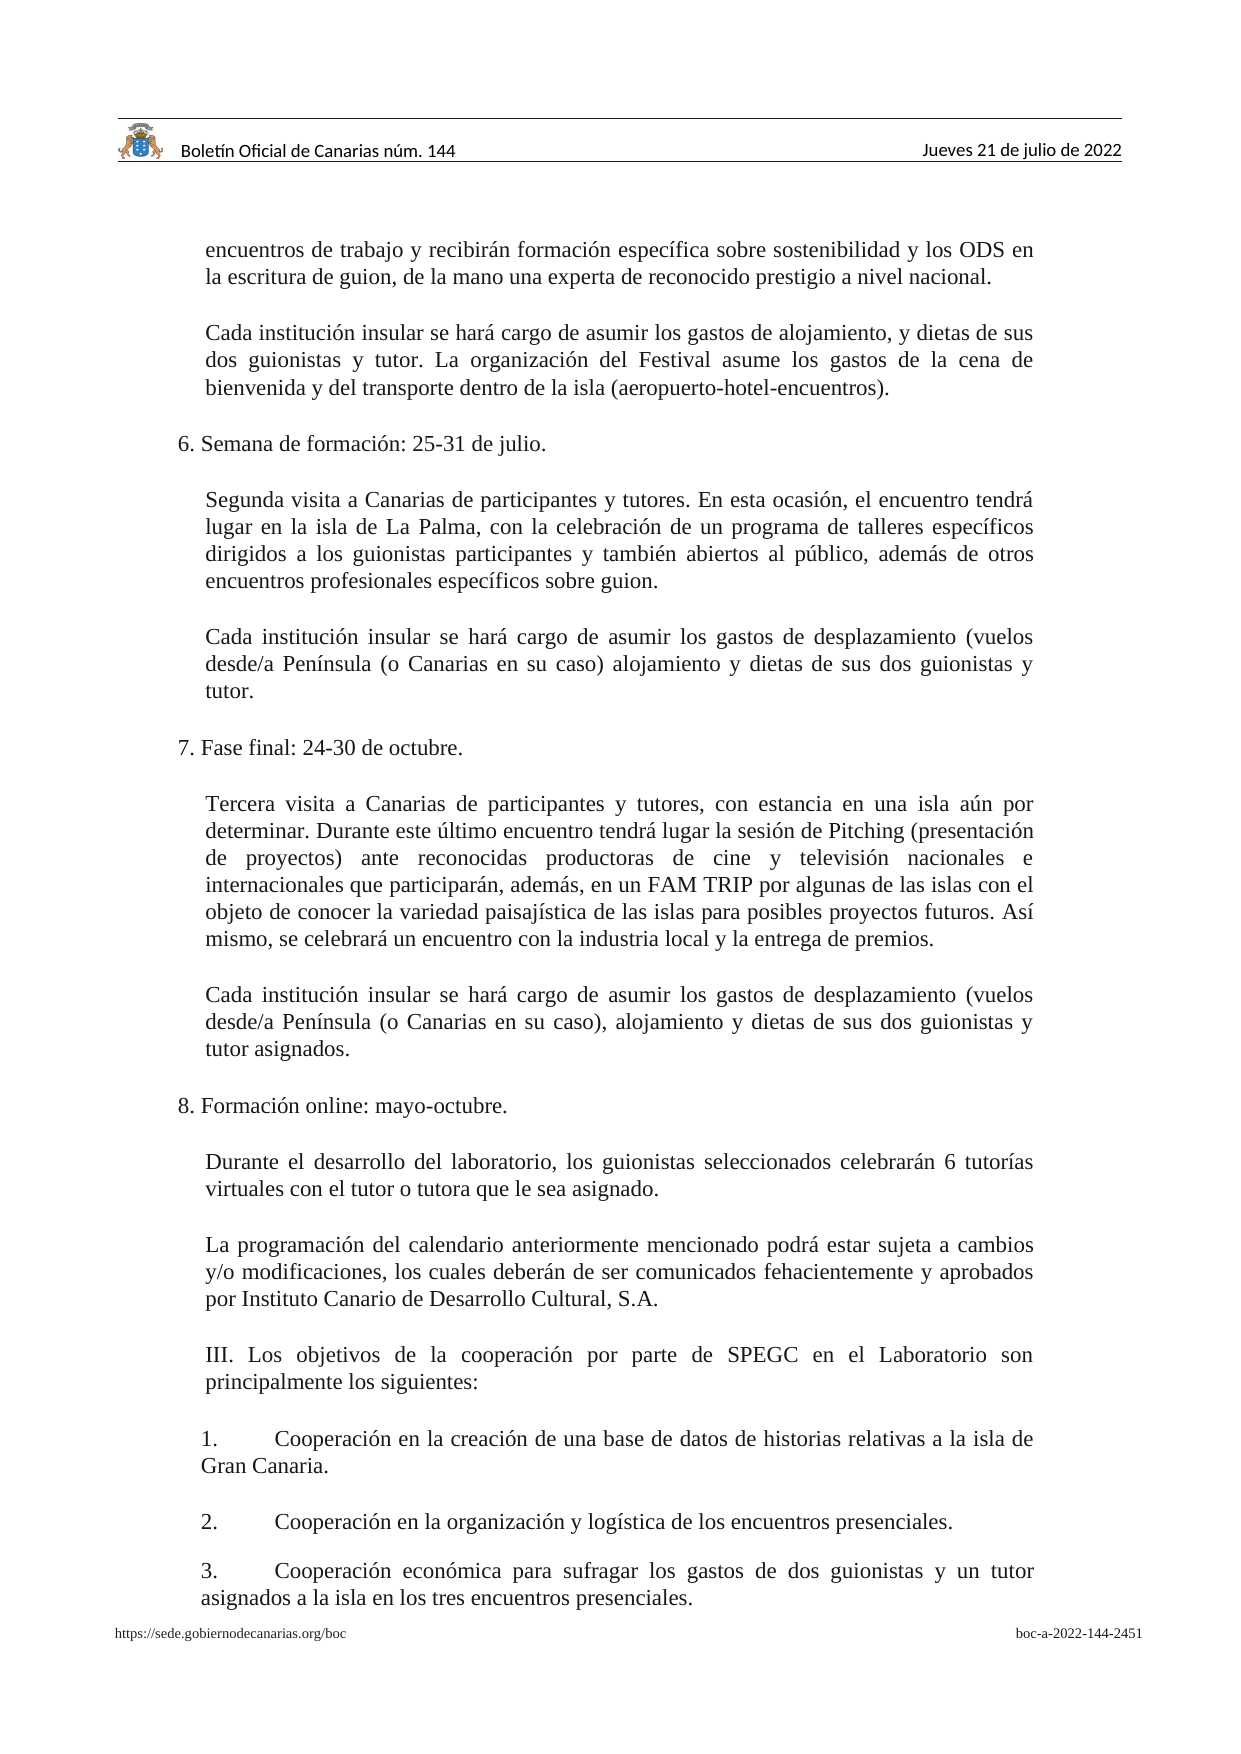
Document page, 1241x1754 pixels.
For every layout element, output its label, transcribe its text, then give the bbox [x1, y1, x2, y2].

text Durante el desarrollo del laboratorio, los guionistas seleccionados celebrarán 6 tutorías virtuales con el tutor o tutora que le sea asignado. [205, 1148, 1035, 1201]
text III. Los objetivos de la cooperación por parte de SPEGC en el Laboratorio son principalmente los siguientes: [205, 1341, 1035, 1395]
list Fase final: 24-30 de octubre. [178, 734, 1035, 760]
list Formación online: mayo-octubre. [178, 1092, 1035, 1118]
text Tercera visita a Canarias de participantes y tutores, con estancia en una isla aún por determinar. Durante este último encuentro tendrá lugar la sesión de Pitching (presentación de proyectos) ante reconocidas productoras de cine y televisión nacionales e internacionales que participarán, además, en un FAM TRIP por algunas de las islas con el objeto de conocer la variedad paisajística de las islas para posibles proyectos futuros. Así mismo, se celebrará un encuentro con la industria local y la entrega de premios. [205, 790, 1035, 952]
text encuentros de trabajo y recibirán formación específica sobre sostenibilidad y los ODS en la escritura de guion, de la mano una experta de reconocido prestigio a nivel nacional. [205, 236, 1035, 290]
list Semana de formación: 25-31 de julio. [178, 430, 1035, 456]
list Cooperación en la organización y logística de los encuentros presenciales. [201, 1508, 1035, 1534]
text Segunda visita a Canarias de participantes y tutores. En esta ocasión, el encuentro tendrá lugar en la isla de La Palma, con la celebración de un programa de talleres específicos dirigidos a los guionistas participantes y también abiertos al público, además de otros encuentros profesionales específicos sobre guion. [205, 486, 1035, 593]
text La programación del calendario anteriormente mencionado podrá estar sujeta a cambios y/o modificaciones, los cuales deberán de ser comunicados fehacientemente y aprobados por Instituto Canario de Desarrollo Cultural, S.A. [205, 1231, 1035, 1312]
list Cooperación económica para sufragar los gastos de dos guionistas y un tutor asignados a la isla en los tres encuentros presenciales. [201, 1557, 1035, 1611]
list Cooperación en la creación de una base de datos de historias relativas a la isla de Gran Canaria. [201, 1424, 1035, 1478]
text Cada institución insular se hará cargo de asumir los gastos de desplazamiento (vuelos desde/a Península (o Canarias en su caso), alojamiento y dietas de sus dos guionistas y tutor asignados. [205, 981, 1035, 1062]
text Cada institución insular se hará cargo de asumir los gastos de alojamiento, y dietas de sus dos guionistas y tutor. La organización del Festival asume los gastos de la cena de bienvenida y del transporte dentro de la isla (aeropuerto-hotel-encuentros). [205, 319, 1035, 400]
text Cada institución insular se hará cargo de asumir los gastos de desplazamiento (vuelos desde/a Península (o Canarias en su caso) alojamiento y dietas de sus dos guionistas y tutor. [205, 623, 1035, 704]
